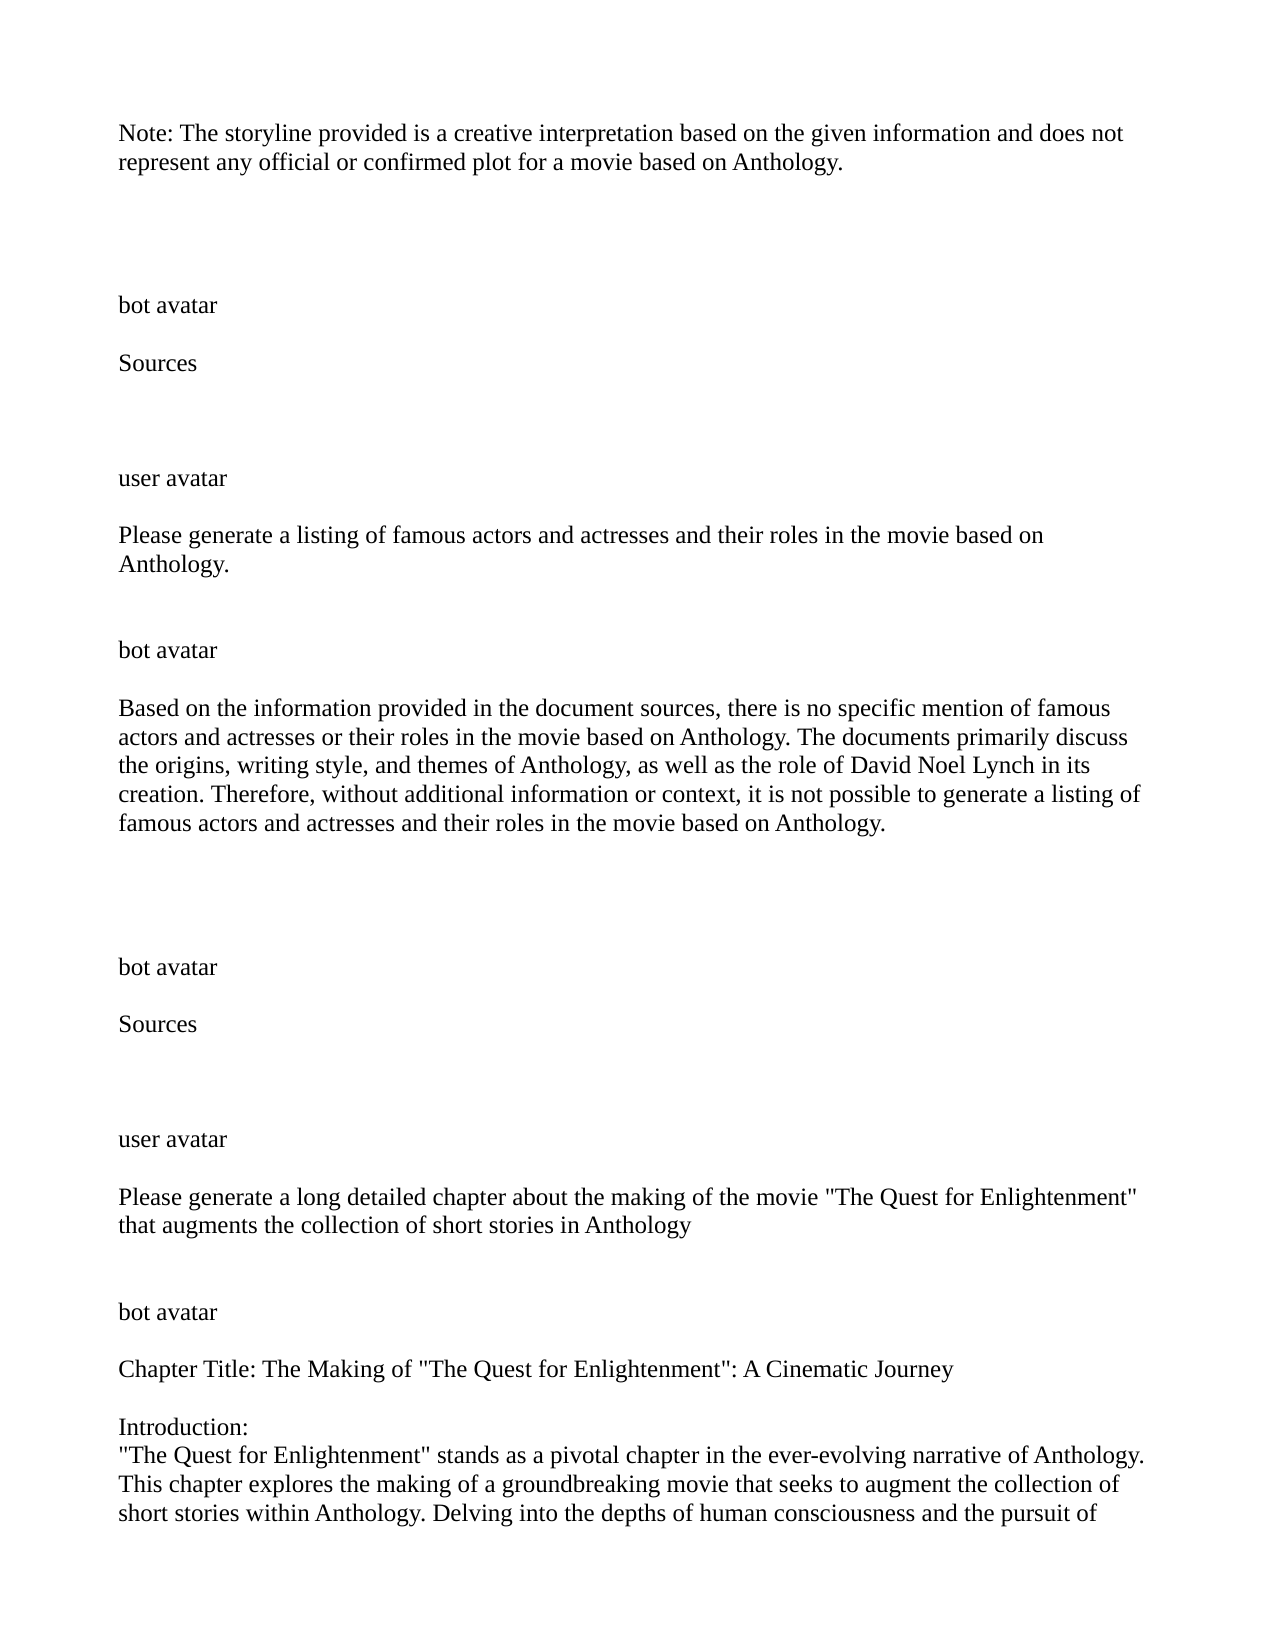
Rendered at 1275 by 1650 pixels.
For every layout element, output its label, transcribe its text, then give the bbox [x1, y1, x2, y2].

text Based on the information provided in the document sources, there is no specific mention of famous actors and actresses or their roles in the movie based on Anthology. The documents primarily discuss the origins, writing style, and themes of Anthology, as well as the role of David Noel Lynch in its creation. Therefore, without additional information or context, it is not possible to generate a listing of famous actors and actresses and their roles in the movie based on Anthology. [118, 693, 1157, 837]
text Please generate a listing of famous actors and actresses and their roles in the movie based on Anthology. [118, 521, 1157, 578]
text bot avatar [118, 1297, 1157, 1326]
text "The Quest for Enlightenment" stands as a pivotal chapter in the ever-evolving narrative of Anthology. This chapter explores the making of a groundbreaking movie that seeks to augment the collection of short stories within Anthology. Delving into the depths of human consciousness and the pursuit of [118, 1441, 1157, 1527]
text user avatar [118, 1124, 1157, 1153]
text Introduction: [118, 1412, 1157, 1441]
text user avatar [118, 463, 1157, 492]
text Sources [118, 1009, 1157, 1038]
text bot avatar [118, 636, 1157, 664]
text Please generate a long detailed chapter about the making of the movie "The Quest for Enlightenment" that augments the collection of short stories in Anthology [118, 1182, 1157, 1239]
text Sources [118, 348, 1157, 377]
text bot avatar [118, 952, 1157, 981]
text bot avatar [118, 291, 1157, 319]
text Chapter Title: The Making of "The Quest for Enlightenment": A Cinematic Journey [118, 1354, 1157, 1383]
text Note: The storyline provided is a creative interpretation based on the given information and does not represent any official or confirmed plot for a movie based on Anthology. [118, 118, 1157, 176]
